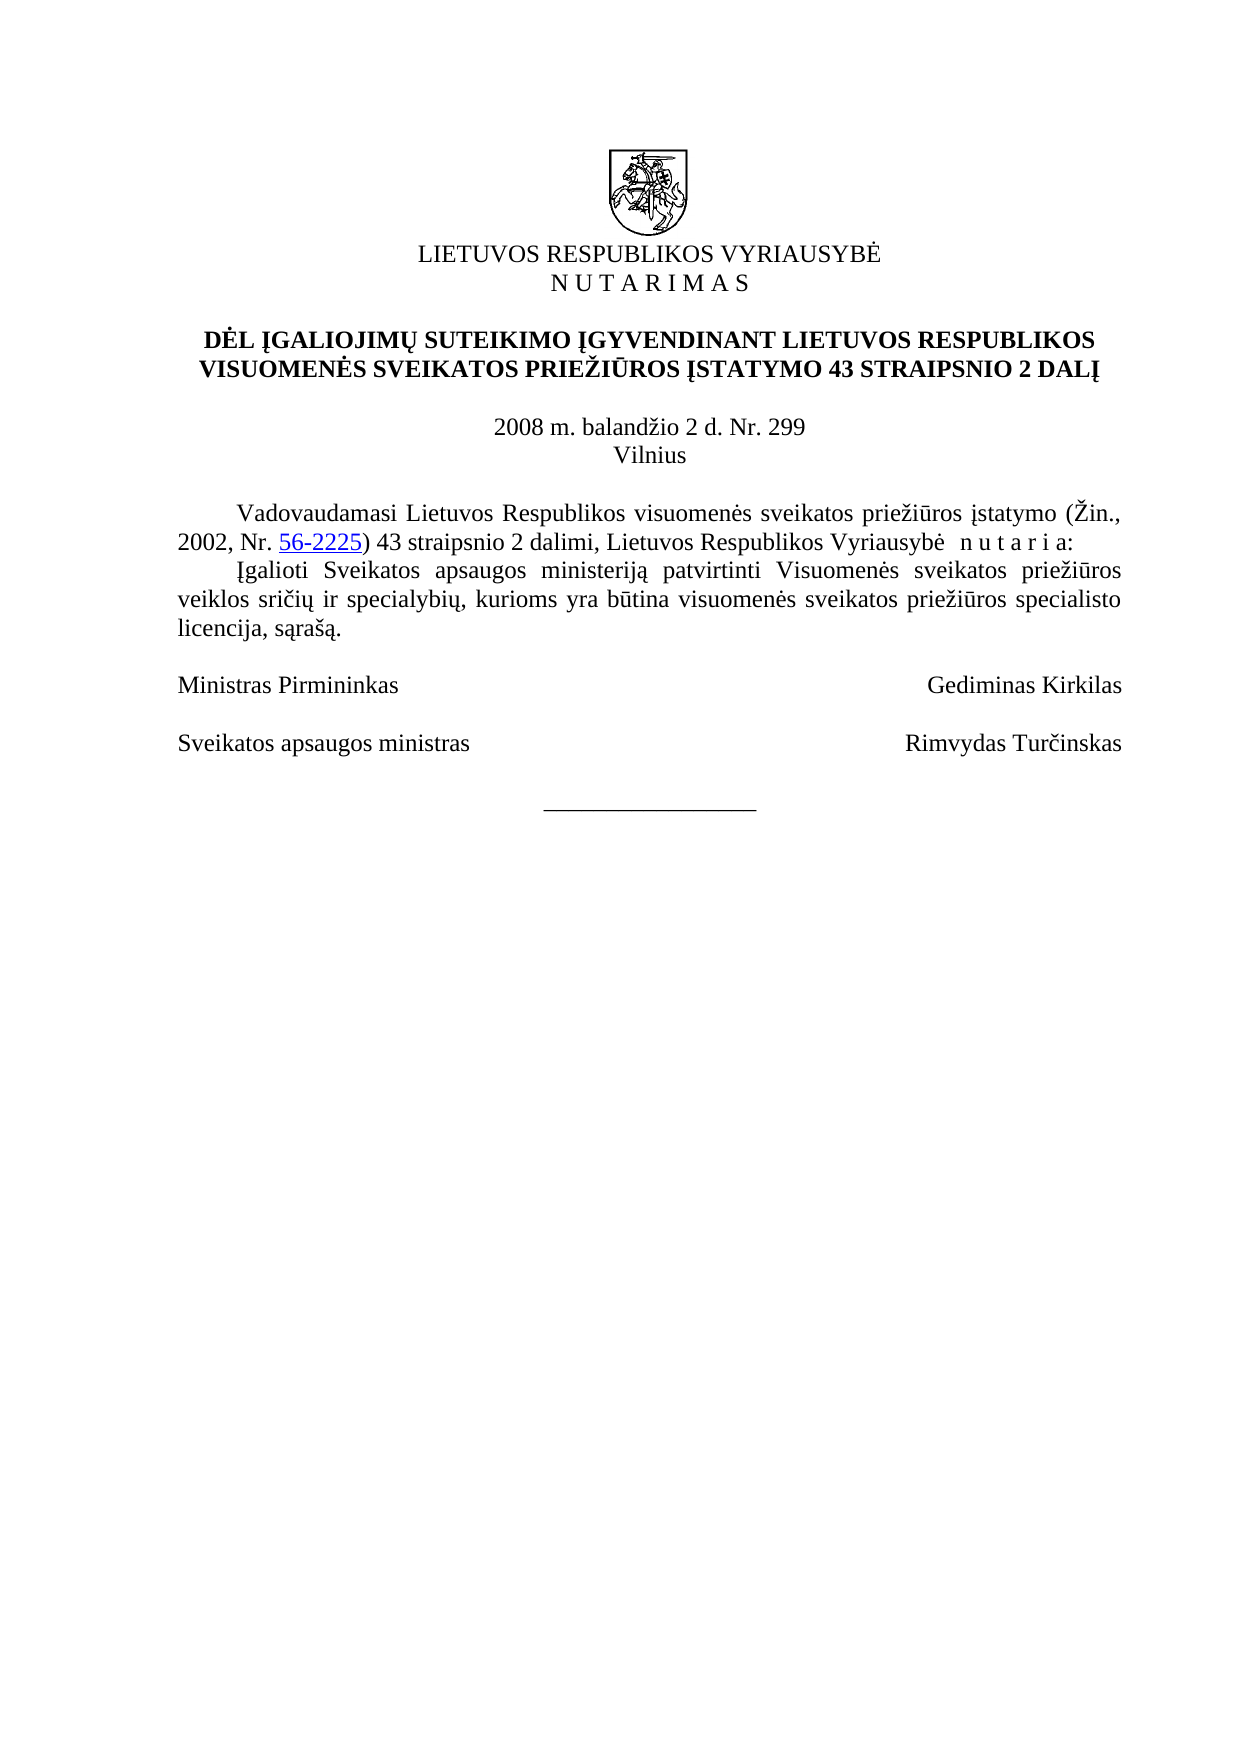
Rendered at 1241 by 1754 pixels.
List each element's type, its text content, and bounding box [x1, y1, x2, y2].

text _________________ [177, 785, 1122, 814]
text Sveikatos apsaugos ministras Rimvydas Turčinskas [177, 728, 1122, 757]
text NUTARIMAS [177, 268, 1122, 297]
text Lietuvos Respublikos Vyriausybė [177, 239, 1122, 268]
text Įgalioti Sveikatos apsaugos ministeriją patvirtinti Visuomenės sveikatos priežiūros veiklos sričių ir specialybių, kurioms yra būtina visuomenės sveikatos priežiūros specialisto licencija, sąrašą. [177, 555, 1122, 642]
text Ministras Pirmininkas Gediminas Kirkilas [177, 670, 1122, 699]
text Vadovaudamasi Lietuvos Respublikos visuomenės sveikatos priežiūros įstatymo (Žin., 2002, Nr. 56-2225) 43 straipsnio 2 dalimi, Lietuvos Respublikos Vyriausybė nutaria: [177, 498, 1122, 555]
text DĖL ĮGALIOJIMŲ SUTEIKIMO ĮGYVENDINANT LIETUVOS RESPUBLIKOS VISUOMENĖS SVEIKATOS PRIEŽIŪROS ĮSTATYMO 43 STRAIPSNIO 2 DALĮ [177, 325, 1122, 383]
text Vilnius [177, 440, 1122, 469]
text 2008 m. balandžio 2 d. Nr. 299 [177, 412, 1122, 440]
